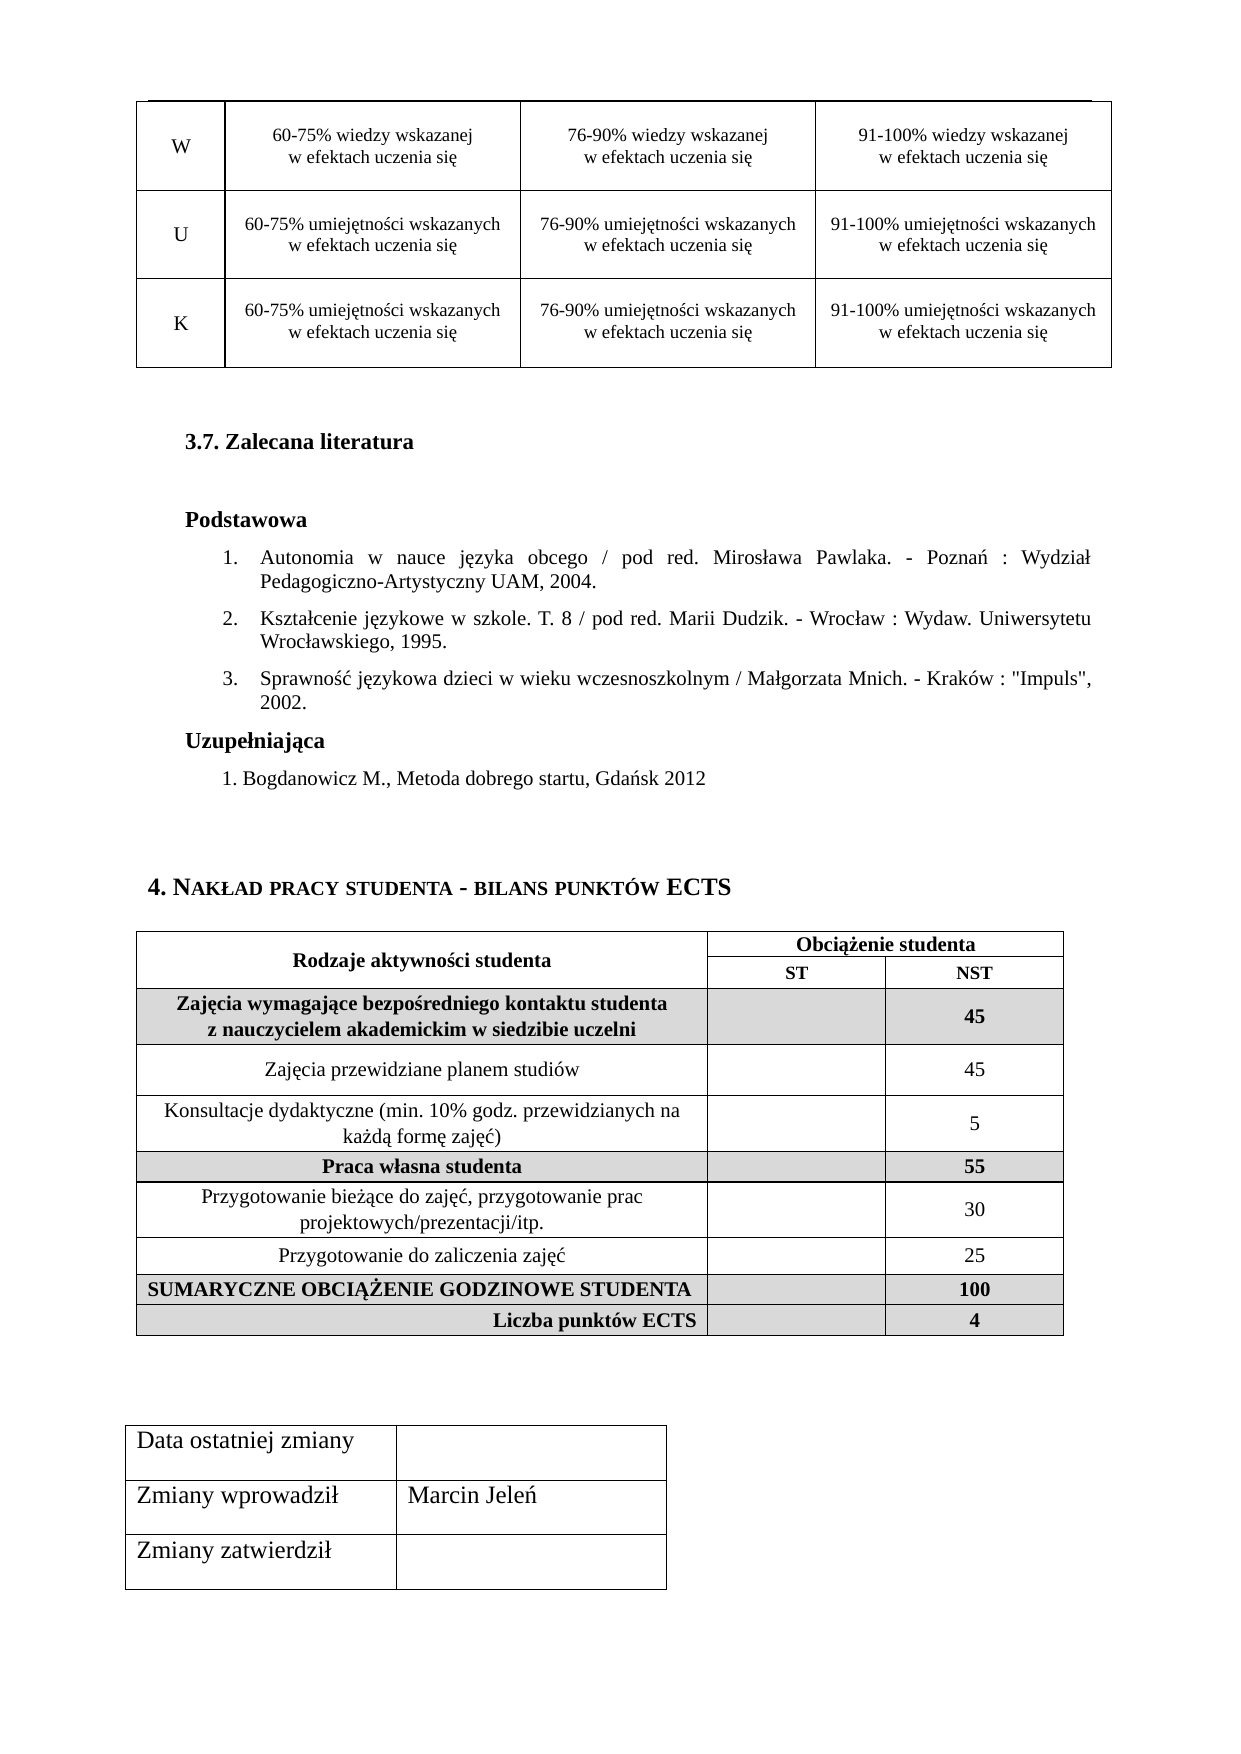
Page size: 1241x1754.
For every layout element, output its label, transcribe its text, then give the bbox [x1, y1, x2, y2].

text 3.7. Zalecana literatura [185, 428, 1092, 454]
table_cell 91-100% umiejętności wskazanych w efektach uczenia się [816, 191, 1111, 278]
table_cell Zajęcia przewidziane planem studiów [137, 1045, 707, 1095]
table_cell Konsultacje dydaktyczne (min. 10% godz. przewidzianych na każdą formę zajęć) [137, 1096, 707, 1151]
table_cell [397, 1535, 666, 1589]
table_cell 45 [886, 1045, 1063, 1095]
table_cell 60-75% umiejętności wskazanych w efektach uczenia się [226, 191, 520, 278]
table_cell [708, 1183, 885, 1237]
table_cell 25 [886, 1238, 1063, 1274]
table_cell 45 [886, 989, 1063, 1044]
table_cell 76-90% umiejętności wskazanych w efektach uczenia się [521, 279, 815, 367]
table_cell Zmiany zatwierdził [126, 1535, 396, 1589]
list Autonomia w nauce języka obcego / pod red. Mirosława Pawlaka. - Poznań : Wydział Pedagogiczno-Artystyczny UAM, 2004. [222, 545, 1092, 593]
text 1. Bogdanowicz M., Metoda dobrego startu, Gdańsk 2012 [222, 766, 1092, 789]
table_cell [708, 1238, 885, 1274]
table_cell [708, 1275, 885, 1304]
table_cell Liczba punktów ECTS [137, 1305, 707, 1335]
table_cell [708, 1045, 885, 1095]
table_cell Przygotowanie bieżące do zajęć, przygotowanie prac projektowych/prezentacji/itp. [137, 1183, 707, 1237]
table_cell Marcin Jeleń [397, 1481, 666, 1534]
list Sprawność językowa dzieci w wieku wczesnoszkolnym / Małgorzata Mnich. - Kraków : "Impuls", 2002. [222, 666, 1092, 714]
table_cell U [137, 191, 224, 278]
table_cell Przygotowanie do zaliczenia zajęć [137, 1238, 707, 1274]
table_cell [708, 989, 885, 1044]
table_cell [708, 1096, 885, 1151]
table_cell 91-100% umiejętności wskazanych w efektach uczenia się [816, 279, 1111, 367]
table_cell 76-90% umiejętności wskazanych w efektach uczenia się [521, 191, 815, 278]
list Kształcenie językowe w szkole. T. 8 / pod red. Marii Dudzik. - Wrocław : Wydaw. Uniwersytetu Wrocławskiego, 1995. [222, 605, 1092, 653]
table_cell NST [886, 957, 1063, 988]
table_cell W [137, 102, 224, 189]
table_header Obciążenie studenta [708, 932, 1063, 956]
table_cell Zmiany wprowadził [126, 1481, 396, 1534]
text Podstawowa [185, 506, 1092, 532]
table_header [397, 1426, 666, 1479]
text 4. Nakład pracy studenta - bilans punktów ECTS [148, 814, 1092, 901]
table_header Rodzaje aktywności studenta [137, 932, 707, 988]
table_cell 5 [886, 1096, 1063, 1151]
table_cell 100 [886, 1275, 1063, 1304]
table_cell 76-90% wiedzy wskazanej w efektach uczenia się [521, 102, 815, 189]
table_cell 30 [886, 1183, 1063, 1237]
table_cell 4 [886, 1305, 1063, 1335]
table_cell Praca własna studenta [137, 1152, 707, 1181]
table_cell 91-100% wiedzy wskazanej w efektach uczenia się [816, 102, 1111, 189]
table_cell 55 [886, 1152, 1063, 1181]
table_cell 60-75% umiejętności wskazanych w efektach uczenia się [226, 279, 520, 367]
table_header Data ostatniej zmiany [126, 1426, 396, 1479]
table_cell Zajęcia wymagające bezpośredniego kontaktu studenta z nauczycielem akademickim w siedzibie uczelni [137, 989, 707, 1044]
text Uzupełniająca [185, 727, 1092, 753]
table_cell ST [708, 957, 885, 988]
table_cell [708, 1152, 885, 1181]
table_cell [708, 1305, 885, 1335]
table_cell SUMARYCZNE OBCIĄŻENIE GODZINOWE STUDENTA [137, 1275, 707, 1304]
table_cell K [137, 279, 224, 367]
table_cell 60-75% wiedzy wskazanej w efektach uczenia się [226, 102, 520, 189]
